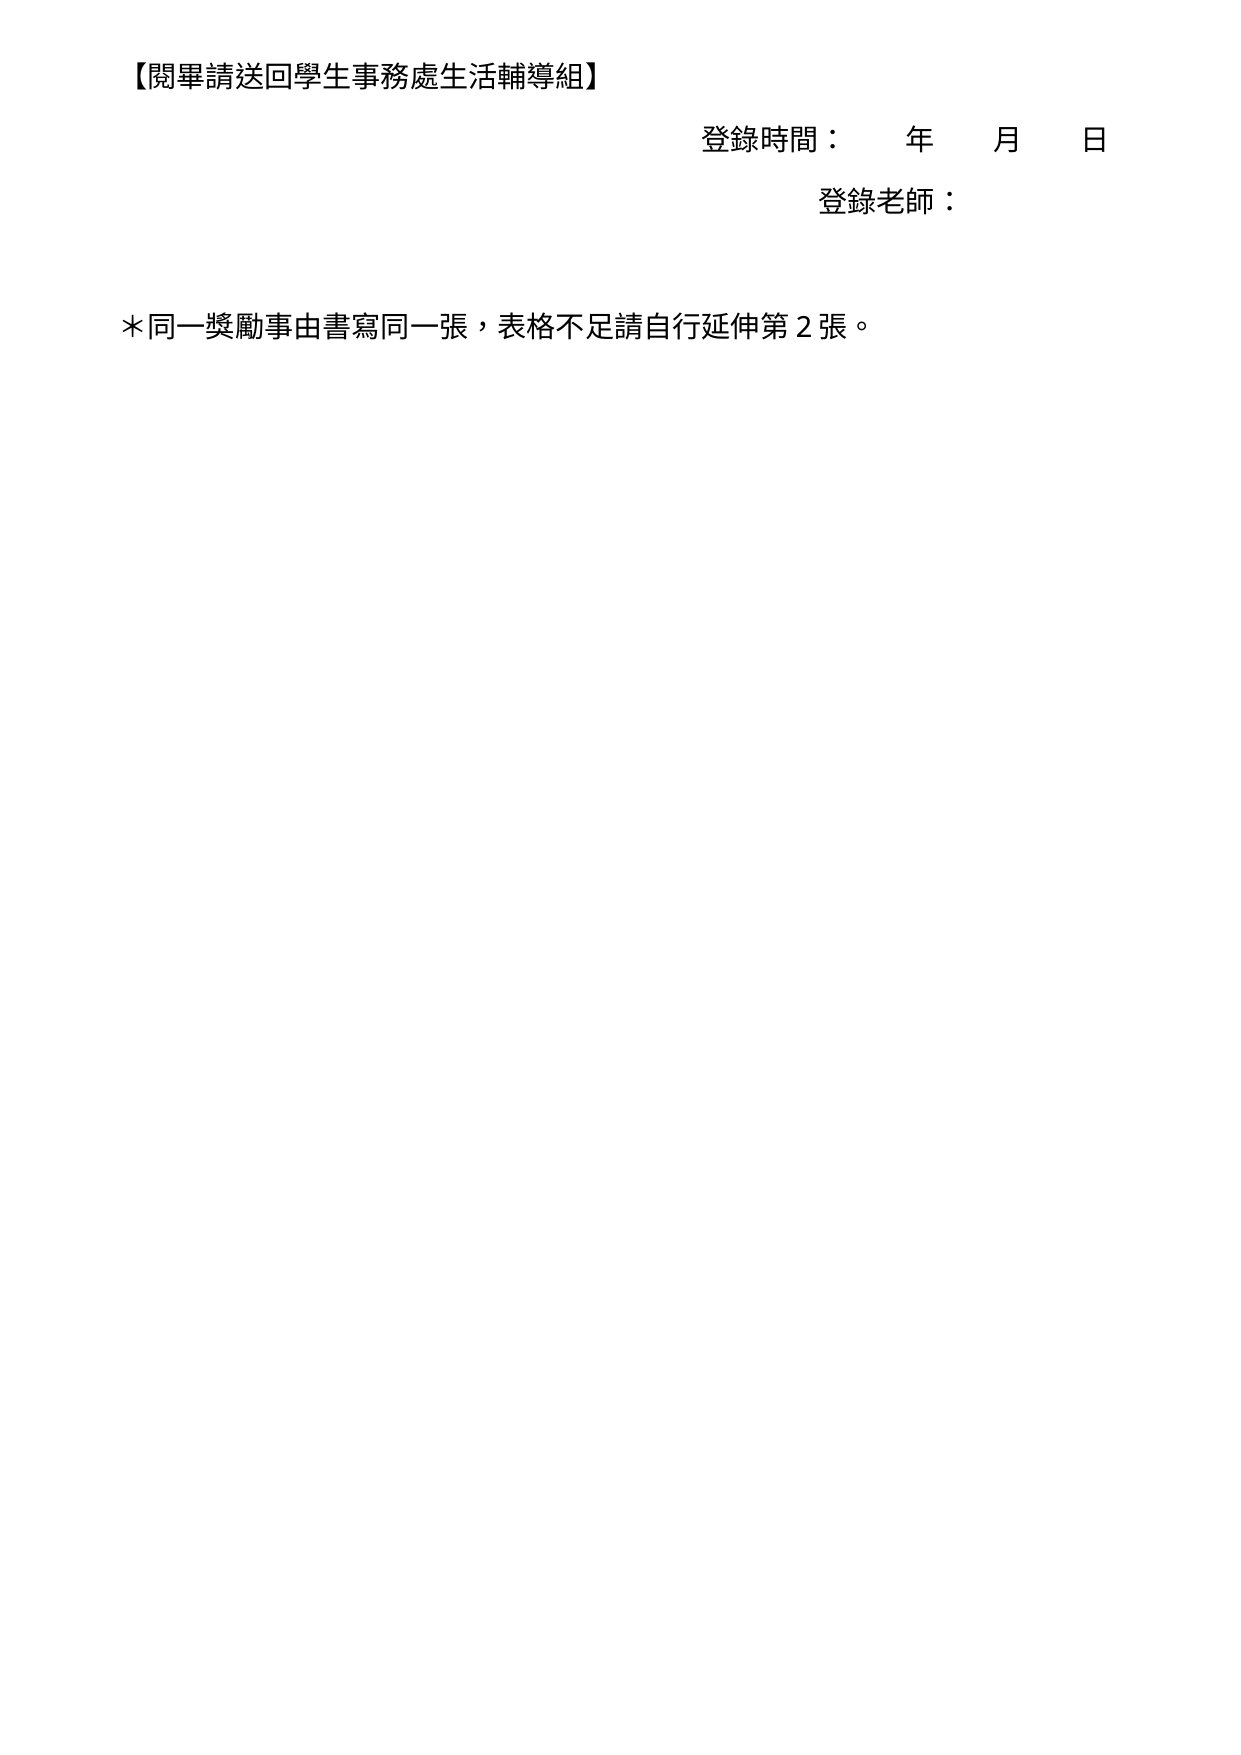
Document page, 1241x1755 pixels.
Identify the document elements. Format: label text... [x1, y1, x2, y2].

text ＊同一獎勵事由書寫同一張，表格不足請自行延伸第2張。 [118, 283, 1122, 346]
text 登錄老師： [118, 158, 1122, 221]
text 【閱畢請送回學生事務處生活輔導組】 [118, 33, 1122, 96]
text 登錄時間： 年 月 日 [118, 96, 1122, 158]
